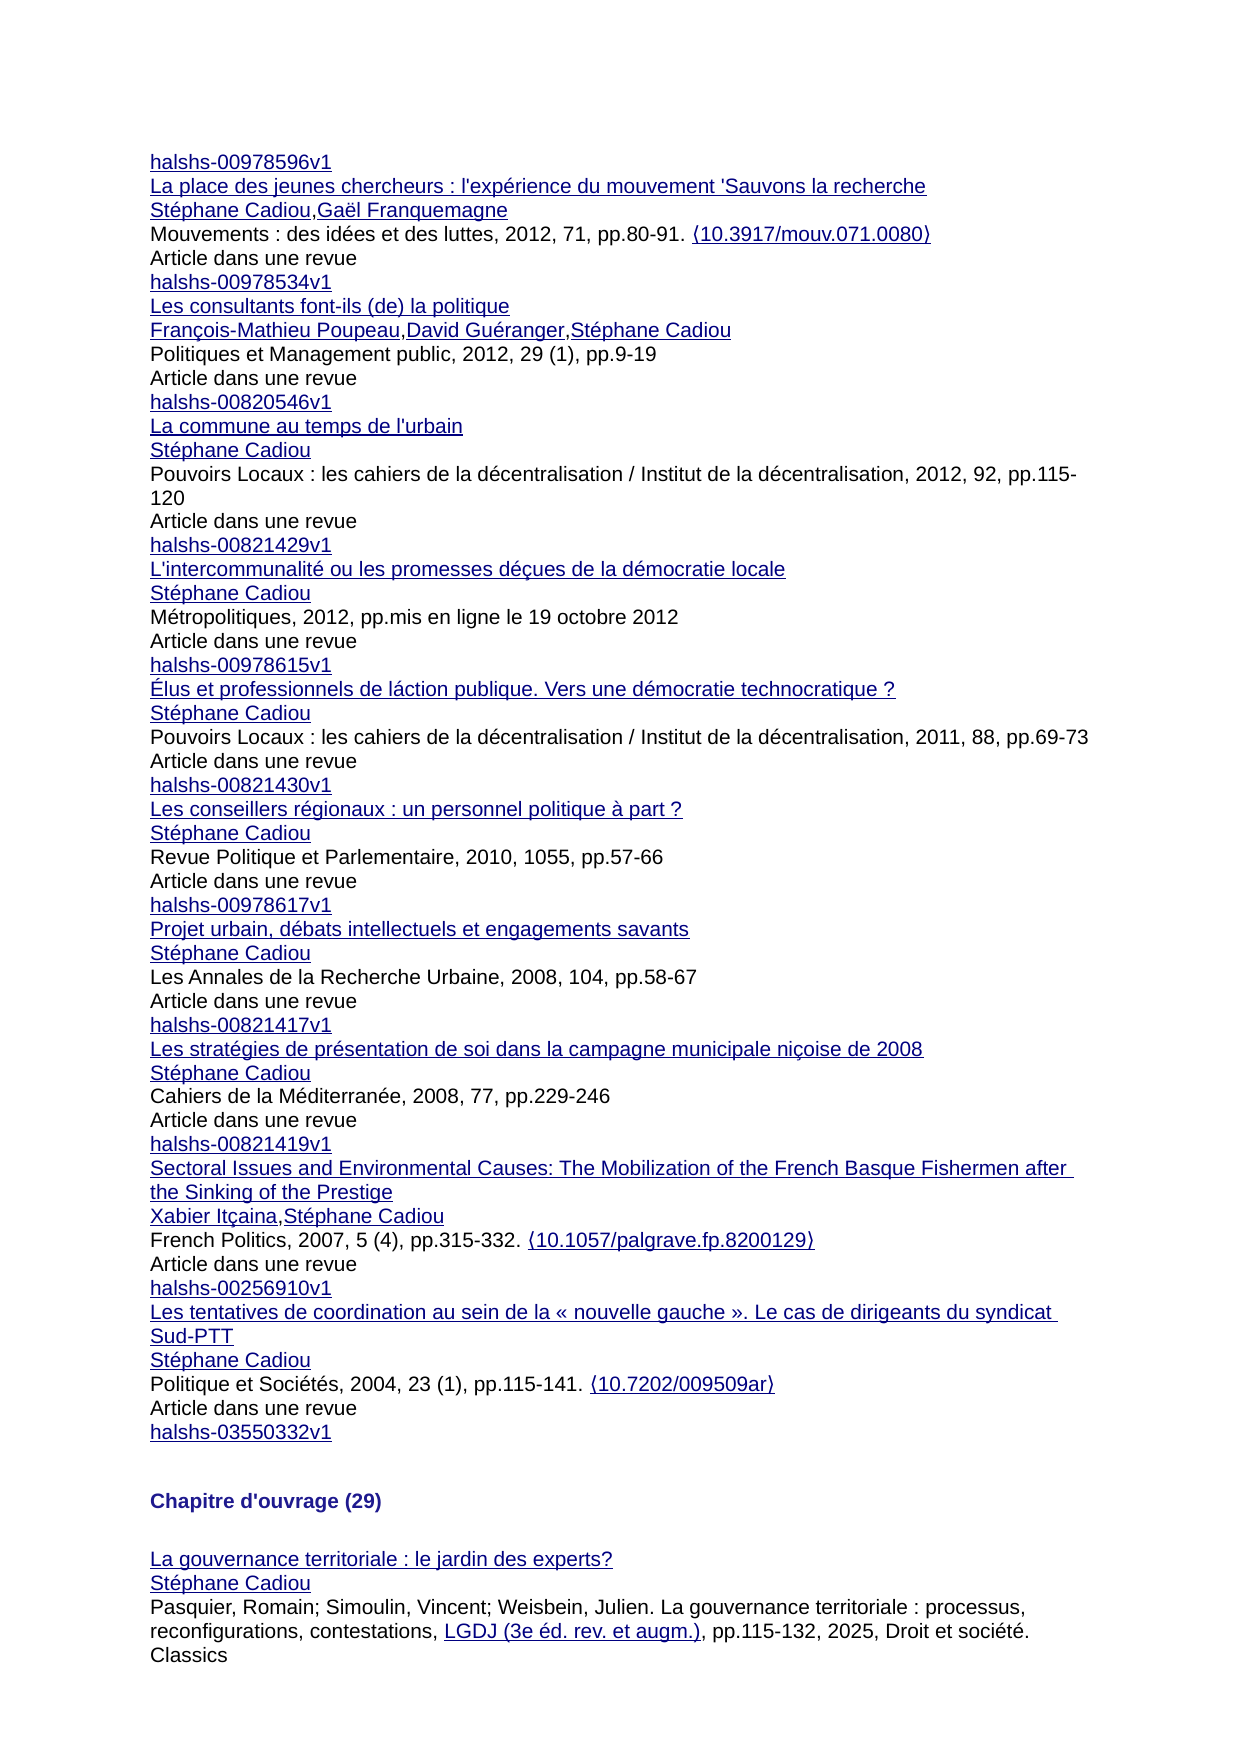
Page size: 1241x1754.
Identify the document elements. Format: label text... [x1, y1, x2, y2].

table_cell La place des jeunes chercheurs : l'expérience du mouvement 'Sauvons la recherche Stéphane Cadiou,Gaël Franquemagne Mouvements : des idées et des luttes, 2012, 71, pp.80-91. ⟨10.3917/mouv.071.0080⟩ Article dans une revue halshs-00978534v1 [150, 174, 1090, 294]
table_cell Les stratégies de présentation de soi dans la campagne municipale niçoise de 2008 Stéphane Cadiou Cahiers de la Méditerranée, 2008, 77, pp.229-246 Article dans une revue halshs-00821419v1 [150, 1036, 1090, 1156]
table_cell Sectoral Issues and Environmental Causes: The Mobilization of the French Basque Fishermen after the Sinking of the Prestige Xabier Itçaina,Stéphane Cadiou French Politics, 2007, 5 (4), pp.315-332. ⟨10.1057/palgrave.fp.8200129⟩ Article dans une revue halshs-00256910v1 [150, 1156, 1090, 1300]
table_cell Élus et professionnels de láction publique. Vers une démocratie technocratique ? Stéphane Cadiou Pouvoirs Locaux : les cahiers de la décentralisation / Institut de la décentralisation, 2011, 88, pp.69-73 Article dans une revue halshs-00821430v1 [150, 677, 1090, 797]
table_cell Projet urbain, débats intellectuels et engagements savants Stéphane Cadiou Les Annales de la Recherche Urbaine, 2008, 104, pp.58-67 Article dans une revue halshs-00821417v1 [150, 917, 1090, 1036]
table_cell L'intercommunalité ou les promesses déçues de la démocratie locale Stéphane Cadiou Métropolitiques, 2012, pp.mis en ligne le 19 octobre 2012 Article dans une revue halshs-00978615v1 [150, 557, 1090, 677]
table_cell halshs-00978596v1 [150, 150, 1090, 174]
table_header La gouvernance territoriale : le jardin des experts? Stéphane Cadiou Pasquier, Romain; Simoulin, Vincent; Weisbein, Julien. La gouvernance territoriale : processus, reconfigurations, contestations, LGDJ (3e éd. rev. et augm.), pp.115-132, 2025, Droit et société. Classics [150, 1547, 1090, 1667]
table_cell Les tentatives de coordination au sein de la « nouvelle gauche ». Le cas de dirigeants du syndicat Sud-PTT Stéphane Cadiou Politique et Sociétés, 2004, 23 (1), pp.115-141. ⟨10.7202/009509ar⟩ Article dans une revue halshs-03550332v1 [150, 1300, 1090, 1444]
table_cell Les consultants font-ils (de) la politique François-Mathieu Poupeau,David Guéranger,Stéphane Cadiou Politiques et Management public, 2012, 29 (1), pp.9-19 Article dans une revue halshs-00820546v1 [150, 294, 1090, 413]
table_cell La commune au temps de l'urbain Stéphane Cadiou Pouvoirs Locaux : les cahiers de la décentralisation / Institut de la décentralisation, 2012, 92, pp.115-120 Article dans une revue halshs-00821429v1 [150, 414, 1090, 557]
subtitle Chapitre d'ouvrage (29) [150, 1488, 1090, 1512]
table_cell Les conseillers régionaux : un personnel politique à part ? Stéphane Cadiou Revue Politique et Parlementaire, 2010, 1055, pp.57-66 Article dans une revue halshs-00978617v1 [150, 797, 1090, 917]
